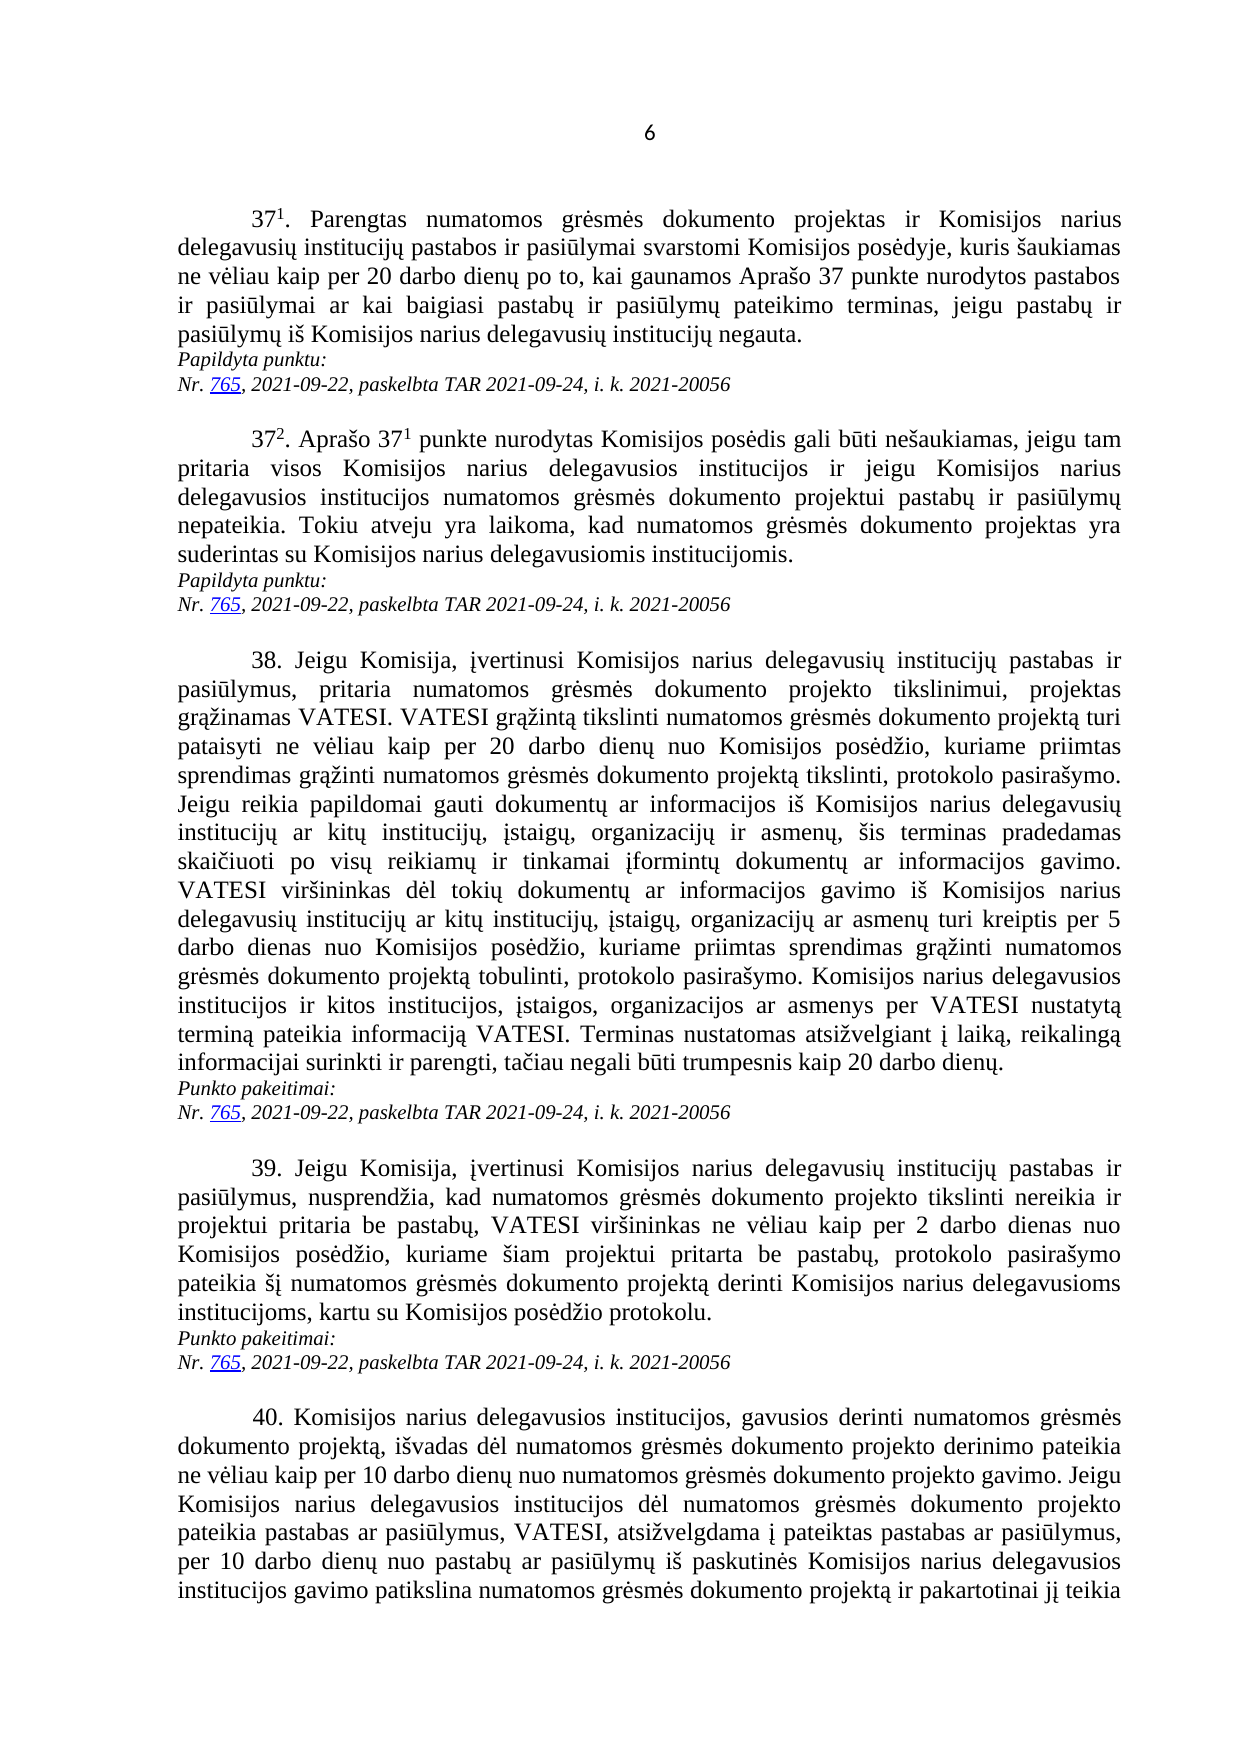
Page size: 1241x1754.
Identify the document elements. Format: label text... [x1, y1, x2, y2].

text Nr. 765, 2021-09-22, paskelbta TAR 2021-09-24, i. k. 2021-20056 [177, 592, 1122, 616]
text 371. Parengtas numatomos grėsmės dokumento projektas ir Komisijos narius delegavusių institucijų pastabos ir pasiūlymai svarstomi Komisijos posėdyje, kuris šaukiamas ne vėliau kaip per 20 darbo dienų po to, kai gaunamos Aprašo 37 punkte nurodytos pastabos ir pasiūlymai ar kai baigiasi pastabų ir pasiūlymų pateikimo terminas, jeigu pastabų ir pasiūlymų iš Komisijos narius delegavusių institucijų negauta. [177, 204, 1122, 347]
text 39. Jeigu Komisija, įvertinusi Komisijos narius delegavusių institucijų pastabas ir pasiūlymus, nusprendžia, kad numatomos grėsmės dokumento projekto tikslinti nereikia ir projektui pritaria be pastabų, VATESI viršininkas ne vėliau kaip per 2 darbo dienas nuo Komisijos posėdžio, kuriame šiam projektui pritarta be pastabų, protokolo pasirašymo pateikia šį numatomos grėsmės dokumento projektą derinti Komisijos narius delegavusioms institucijoms, kartu su Komisijos posėdžio protokolu. [177, 1153, 1122, 1326]
text Nr. 765, 2021-09-22, paskelbta TAR 2021-09-24, i. k. 2021-20056 [177, 1100, 1122, 1124]
text Punkto pakeitimai: [177, 1076, 1122, 1100]
text 40. Komisijos narius delegavusios institucijos, gavusios derinti numatomos grėsmės dokumento projektą, išvadas dėl numatomos grėsmės dokumento projekto derinimo pateikia ne vėliau kaip per 10 darbo dienų nuo numatomos grėsmės dokumento projekto gavimo. Jeigu Komisijos narius delegavusios institucijos dėl numatomos grėsmės dokumento projekto pateikia pastabas ar pasiūlymus, VATESI, atsižvelgdama į pateiktas pastabas ar pasiūlymus, per 10 darbo dienų nuo pastabų ar pasiūlymų iš paskutinės Komisijos narius delegavusios institucijos gavimo patikslina numatomos grėsmės dokumento projektą ir pakartotinai jį teikia [177, 1402, 1122, 1604]
text Punkto pakeitimai: [177, 1326, 1122, 1349]
text 372. Aprašo 371 punkte nurodytas Komisijos posėdis gali būti nešaukiamas, jeigu tam pritaria visos Komisijos narius delegavusios institucijos ir jeigu Komisijos narius delegavusios institucijos numatomos grėsmės dokumento projektui pastabų ir pasiūlymų nepateikia. Tokiu atveju yra laikoma, kad numatomos grėsmės dokumento projektas yra suderintas su Komisijos narius delegavusiomis institucijomis. [177, 424, 1122, 568]
text 38. Jeigu Komisija, įvertinusi Komisijos narius delegavusių institucijų pastabas ir pasiūlymus, pritaria numatomos grėsmės dokumento projekto tikslinimui, projektas grąžinamas VATESI. VATESI grąžintą tikslinti numatomos grėsmės dokumento projektą turi pataisyti ne vėliau kaip per 20 darbo dienų nuo Komisijos posėdžio, kuriame priimtas sprendimas grąžinti numatomos grėsmės dokumento projektą tikslinti, protokolo pasirašymo. Jeigu reikia papildomai gauti dokumentų ar informacijos iš Komisijos narius delegavusių institucijų ar kitų institucijų, įstaigų, organizacijų ir asmenų, šis terminas pradedamas skaičiuoti po visų reikiamų ir tinkamai įformintų dokumentų ar informacijos gavimo. VATESI viršininkas dėl tokių dokumentų ar informacijos gavimo iš Komisijos narius delegavusių institucijų ar kitų institucijų, įstaigų, organizacijų ar asmenų turi kreiptis per 5 darbo dienas nuo Komisijos posėdžio, kuriame priimtas sprendimas grąžinti numatomos grėsmės dokumento projektą tobulinti, protokolo pasirašymo. Komisijos narius delegavusios institucijos ir kitos institucijos, įstaigos, organizacijos ar asmenys per VATESI nustatytą terminą pateikia informaciją VATESI. Terminas nustatomas atsižvelgiant į laiką, reikalingą informacijai surinkti ir parengti, tačiau negali būti trumpesnis kaip 20 darbo dienų. [177, 645, 1122, 1076]
text Papildyta punktu: [177, 347, 1122, 371]
text Papildyta punktu: [177, 568, 1122, 592]
text Nr. 765, 2021-09-22, paskelbta TAR 2021-09-24, i. k. 2021-20056 [177, 371, 1122, 396]
text Nr. 765, 2021-09-22, paskelbta TAR 2021-09-24, i. k. 2021-20056 [177, 1349, 1122, 1374]
